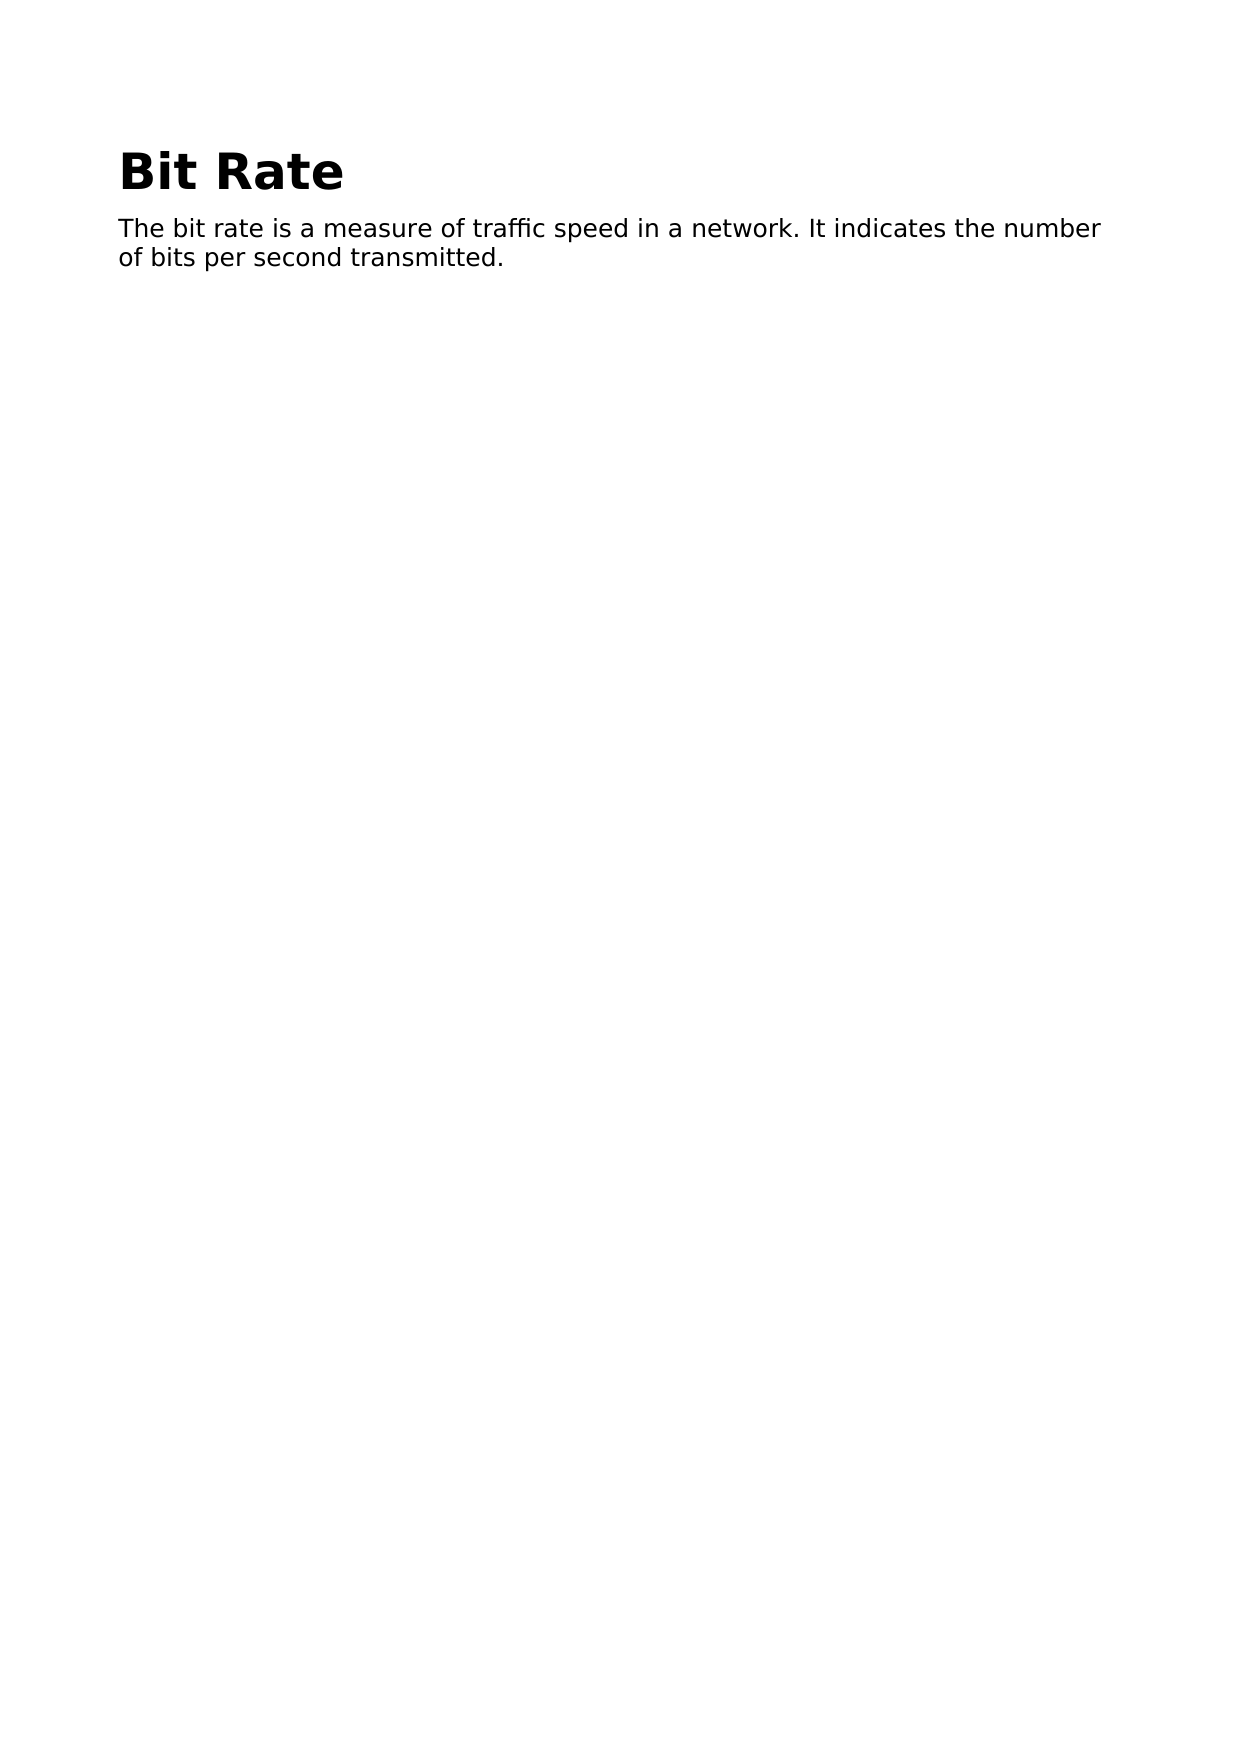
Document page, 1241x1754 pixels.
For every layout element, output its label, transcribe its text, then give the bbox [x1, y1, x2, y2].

text The bit rate is a measure of traffic speed in a network. It indicates the number of bits per second transmitted. [118, 214, 1122, 272]
subtitle Bit Rate [118, 143, 1122, 201]
